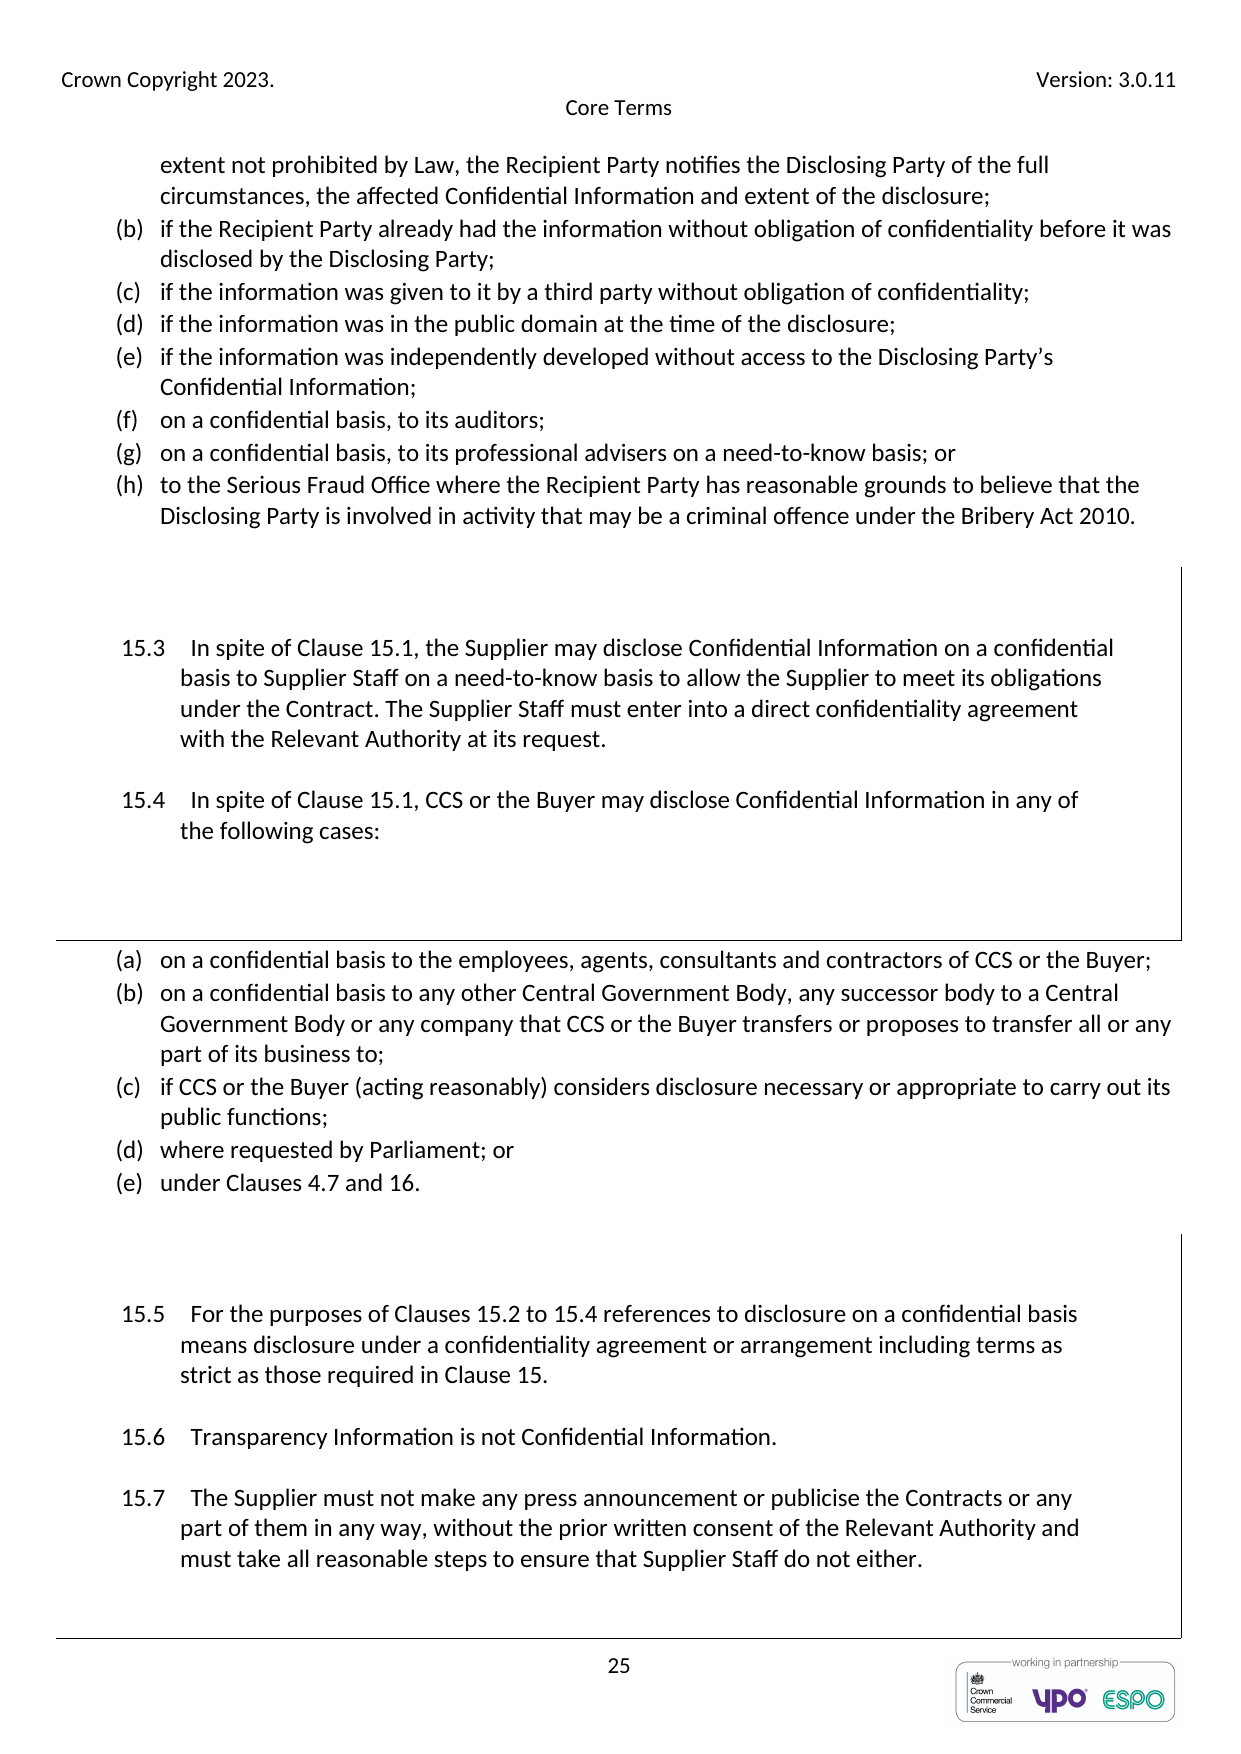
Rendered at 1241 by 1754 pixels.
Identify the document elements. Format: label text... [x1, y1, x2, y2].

list if the information was given to it by a third party without obligation of confidentiality; [115, 276, 1181, 306]
list Transparency Information is not Confidential Information. [56, 1421, 1181, 1482]
list In spite of Clause 15.1, CCS or the Buyer may disclose Confidential Information in any of the following cases: [56, 784, 1181, 940]
list on a confidential basis to the employees, agents, consultants and contractors of CCS or the Buyer; [115, 945, 1181, 975]
list if CCS or the Buyer (acting reasonably) considers disclosure necessary or appropriate to carry out its public functions; [115, 1071, 1181, 1132]
list if the information was independently developed without access to the Disclosing Party’s Confidential Information; [115, 341, 1181, 402]
list where requested by Parliament; or [115, 1134, 1181, 1164]
list on a confidential basis, to its auditors; [115, 404, 1181, 435]
list For the purposes of Clauses 15.2 to 15.4 references to disclosure on a confidential basis means disclosure under a confidentiality agreement or arrangement including terms as strict as those required in Clause 15. [56, 1234, 1181, 1421]
list on a confidential basis to any other Central Government Body, any successor body to a Central Government Body or any company that CCS or the Buyer transfers or proposes to transfer all or any part of its business to; [115, 977, 1181, 1069]
list on a confidential basis, to its professional advisers on a need-to-know basis; or [115, 437, 1181, 467]
list if the Recipient Party already had the information without obligation of confidentiality before it was disclosed by the Disclosing Party; [115, 213, 1181, 274]
list if the information was in the public domain at the time of the disclosure; [115, 308, 1181, 339]
list The Supplier must not make any press announcement or publicise the Contracts or any part of them in any way, without the prior written consent of the Relevant Authority and must take all reasonable steps to ensure that Supplier Staff do not either. [56, 1482, 1181, 1638]
list under Clauses 4.7 and 16. [115, 1167, 1181, 1197]
list extent not prohibited by Law, the Recipient Party notifies the Disclosing Party of the full circumstances, the affected Confidential Information and extent of the disclosure; [115, 149, 1181, 211]
list to the Serious Fraud Office where the Recipient Party has reasonable grounds to believe that the Disclosing Party is involved in activity that may be a criminal offence under the Bribery Act 2010. [115, 469, 1181, 530]
list In spite of Clause 15.1, the Supplier may disclose Confidential Information on a confidential basis to Supplier Staff on a need-to-know basis to allow the Supplier to meet its obligations under the Contract. The Supplier Staff must enter into a direct confidentiality agreement with the Relevant Authority at its request. [56, 567, 1181, 784]
